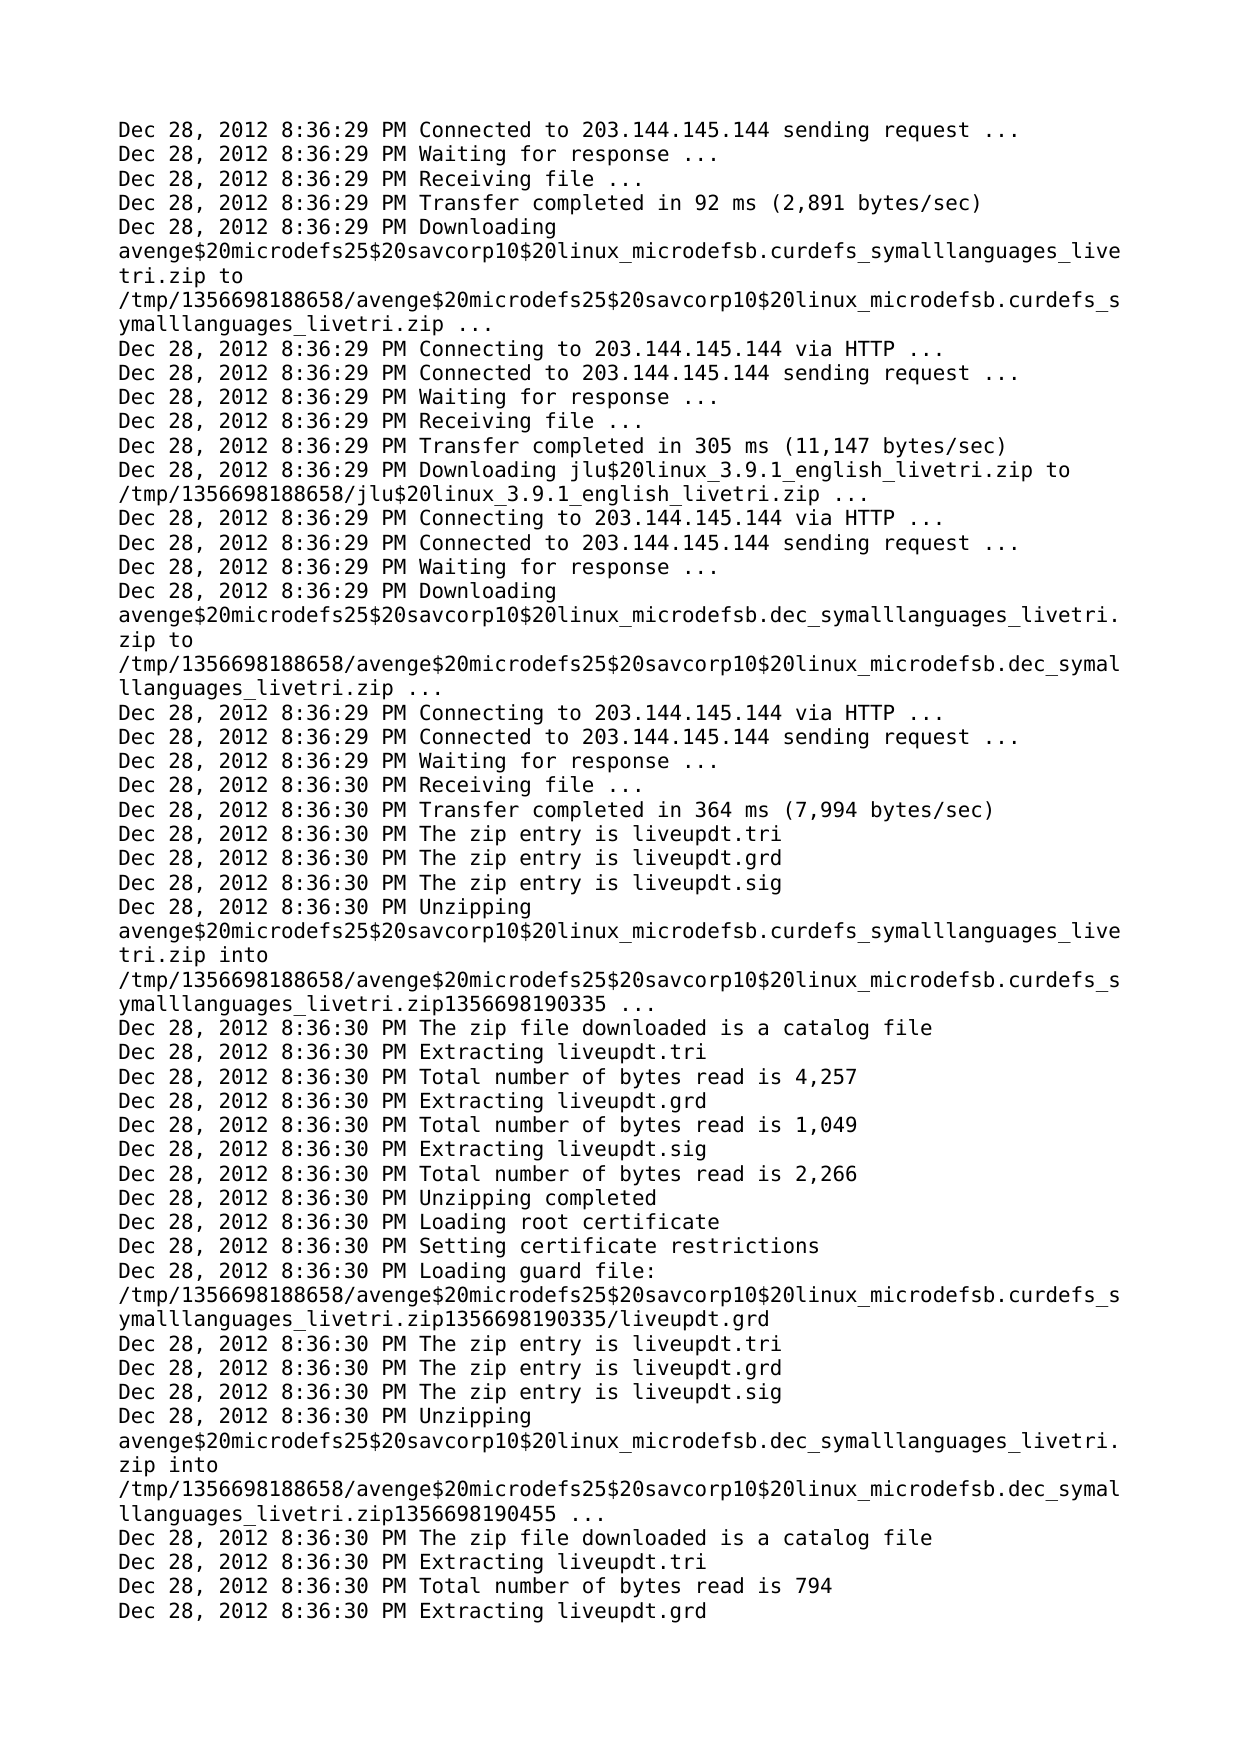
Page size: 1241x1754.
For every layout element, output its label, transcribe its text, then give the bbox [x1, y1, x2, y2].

text Dec 28, 2012 8:36:30 PM Loading guard file: /tmp/1356698188658/avenge$20microdefs25$20savcorp10$20linux_microdefsb.curdefs_symalllanguages_livetri.zip1356698190335/liveupdt.grd [118, 1259, 1122, 1332]
text Dec 28, 2012 8:36:30 PM Transfer completed in 364 ms (7,994 bytes/sec) [118, 798, 1122, 822]
text Dec 28, 2012 8:36:30 PM Setting certificate restrictions [118, 1234, 1122, 1259]
text Dec 28, 2012 8:36:30 PM Total number of bytes read is 2,266 [118, 1162, 1122, 1186]
text Dec 28, 2012 8:36:29 PM Transfer completed in 92 ms (2,891 bytes/sec) [118, 191, 1122, 215]
text Dec 28, 2012 8:36:30 PM The zip entry is liveupdt.grd [118, 1356, 1122, 1380]
text Dec 28, 2012 8:36:30 PM The zip entry is liveupdt.tri [118, 822, 1122, 846]
text Dec 28, 2012 8:36:29 PM Connecting to 203.144.145.144 via HTTP ... [118, 701, 1122, 725]
text Dec 28, 2012 8:36:30 PM Loading root certificate [118, 1210, 1122, 1234]
text Dec 28, 2012 8:36:29 PM Connected to 203.144.145.144 sending request ... [118, 361, 1122, 385]
text Dec 28, 2012 8:36:29 PM Downloading avenge$20microdefs25$20savcorp10$20linux_microdefsb.curdefs_symalllanguages_livetri.zip to /tmp/1356698188658/avenge$20microdefs25$20savcorp10$20linux_microdefsb.curdefs_symalllanguages_livetri.zip ... [118, 215, 1122, 337]
text Dec 28, 2012 8:36:29 PM Connecting to 203.144.145.144 via HTTP ... [118, 506, 1122, 531]
text Dec 28, 2012 8:36:30 PM Extracting liveupdt.tri [118, 1550, 1122, 1574]
text Dec 28, 2012 8:36:30 PM The zip file downloaded is a catalog file [118, 1526, 1122, 1550]
text Dec 28, 2012 8:36:29 PM Receiving file ... [118, 167, 1122, 191]
text Dec 28, 2012 8:36:29 PM Transfer completed in 305 ms (11,147 bytes/sec) [118, 434, 1122, 458]
text Dec 28, 2012 8:36:29 PM Connected to 203.144.145.144 sending request ... [118, 118, 1122, 142]
text Dec 28, 2012 8:36:30 PM The zip entry is liveupdt.tri [118, 1332, 1122, 1356]
text Dec 28, 2012 8:36:30 PM Extracting liveupdt.grd [118, 1089, 1122, 1113]
text Dec 28, 2012 8:36:29 PM Downloading avenge$20microdefs25$20savcorp10$20linux_microdefsb.dec_symalllanguages_livetri.zip to /tmp/1356698188658/avenge$20microdefs25$20savcorp10$20linux_microdefsb.dec_symalllanguages_livetri.zip ... [118, 579, 1122, 701]
text Dec 28, 2012 8:36:30 PM Extracting liveupdt.grd [118, 1599, 1122, 1623]
text Dec 28, 2012 8:36:30 PM Extracting liveupdt.tri [118, 1040, 1122, 1065]
text Dec 28, 2012 8:36:30 PM Receiving file ... [118, 773, 1122, 798]
text Dec 28, 2012 8:36:30 PM Unzipping avenge$20microdefs25$20savcorp10$20linux_microdefsb.curdefs_symalllanguages_livetri.zip into /tmp/1356698188658/avenge$20microdefs25$20savcorp10$20linux_microdefsb.curdefs_symalllanguages_livetri.zip1356698190335 ... [118, 895, 1122, 1016]
text Dec 28, 2012 8:36:29 PM Downloading jlu$20linux_3.9.1_english_livetri.zip to /tmp/1356698188658/jlu$20linux_3.9.1_english_livetri.zip ... [118, 458, 1122, 506]
text Dec 28, 2012 8:36:29 PM Connecting to 203.144.145.144 via HTTP ... [118, 337, 1122, 361]
text Dec 28, 2012 8:36:29 PM Connected to 203.144.145.144 sending request ... [118, 725, 1122, 749]
text Dec 28, 2012 8:36:30 PM Total number of bytes read is 4,257 [118, 1065, 1122, 1089]
text Dec 28, 2012 8:36:29 PM Connected to 203.144.145.144 sending request ... [118, 531, 1122, 555]
text Dec 28, 2012 8:36:30 PM Total number of bytes read is 1,049 [118, 1113, 1122, 1137]
text Dec 28, 2012 8:36:29 PM Waiting for response ... [118, 142, 1122, 167]
text Dec 28, 2012 8:36:30 PM The zip file downloaded is a catalog file [118, 1016, 1122, 1040]
text Dec 28, 2012 8:36:30 PM The zip entry is liveupdt.sig [118, 871, 1122, 895]
text Dec 28, 2012 8:36:30 PM Unzipping avenge$20microdefs25$20savcorp10$20linux_microdefsb.dec_symalllanguages_livetri.zip into /tmp/1356698188658/avenge$20microdefs25$20savcorp10$20linux_microdefsb.dec_symalllanguages_livetri.zip1356698190455 ... [118, 1404, 1122, 1526]
text Dec 28, 2012 8:36:29 PM Waiting for response ... [118, 749, 1122, 773]
text Dec 28, 2012 8:36:30 PM The zip entry is liveupdt.sig [118, 1380, 1122, 1404]
text Dec 28, 2012 8:36:29 PM Receiving file ... [118, 409, 1122, 434]
text Dec 28, 2012 8:36:29 PM Waiting for response ... [118, 555, 1122, 579]
text Dec 28, 2012 8:36:30 PM Extracting liveupdt.sig [118, 1137, 1122, 1162]
text Dec 28, 2012 8:36:30 PM Unzipping completed [118, 1186, 1122, 1210]
text Dec 28, 2012 8:36:30 PM The zip entry is liveupdt.grd [118, 846, 1122, 871]
text Dec 28, 2012 8:36:29 PM Waiting for response ... [118, 385, 1122, 409]
text Dec 28, 2012 8:36:30 PM Total number of bytes read is 794 [118, 1574, 1122, 1599]
